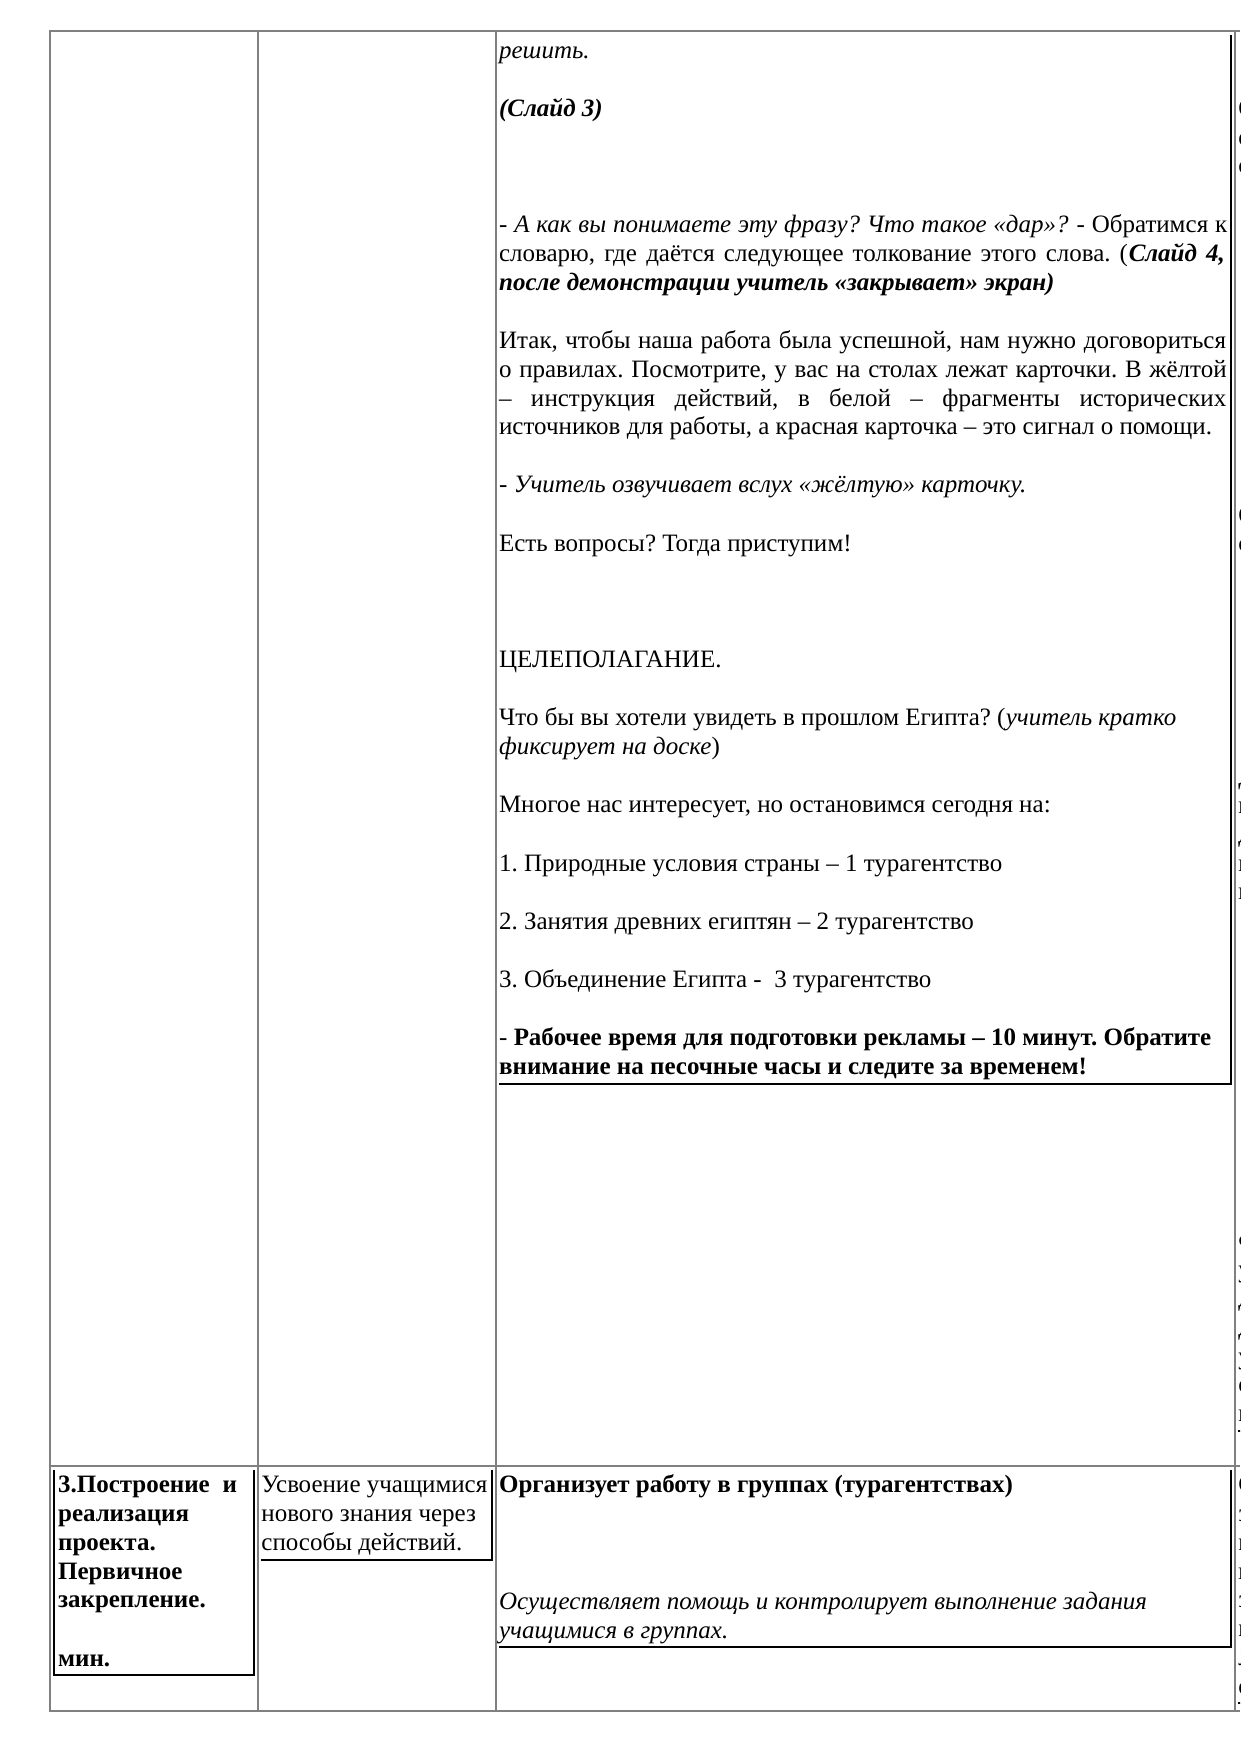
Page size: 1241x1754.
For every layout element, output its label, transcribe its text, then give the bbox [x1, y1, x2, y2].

table_cell [51, 32, 257, 1464]
table_cell Усвоение учащимися нового знания через способы действий. [259, 1467, 495, 1709]
table_cell Организует работу в группах (турагентствах) Осуществляет помощь и контролирует выполнение задания учащимися в группах. [497, 1467, 1234, 1709]
table_cell [259, 32, 495, 1464]
table_cell решить. (Слайд 3) - А как вы понимаете эту фразу? Что такое «дар»? - Обратимся к словарю, где даётся следующее толкование этого слова. (Слайд 4, после демонстрации учитель «закрывает» экран) Итак, чтобы наша работа была успешной, нам нужно договориться о правилах. Посмотрите, у вас на столах лежат карточки. В жёлтой – инструкция действий, в белой – фрагменты исторических источников для работы, а красная карточка – это сигнал о помощи. - Учитель озвучивает вслух «жёлтую» карточку. Есть вопросы? Тогда приступим! ЦЕЛЕПОЛАГАНИЕ. Что бы вы хотели увидеть в прошлом Египта? (учитель кратко фиксирует на доске) Многое нас интересует, но остановимся сегодня на: 1. Природные условия страны – 1 турагентство 2. Занятия древних египтян – 2 турагентство 3. Объединение Египта - 3 турагентство - Рабочее время для подготовки рекламы – 10 минут. Обратите внимание на песочные часы и следите за временем! [497, 32, 1234, 1464]
table_cell 3.Построение и реализация проекта. Первичное закрепление. мин. [51, 1467, 257, 1709]
table_cell Участвуют в обсуждении. . Обсуждение, объяснение новых слов. Осуществляют словарную работу Демонстрируют готовность действовать по предложенному плану. Формулируют цель учебной деятельности в диалоге с учителем, отвечают на вопросы. [1236, 32, 1240, 1464]
